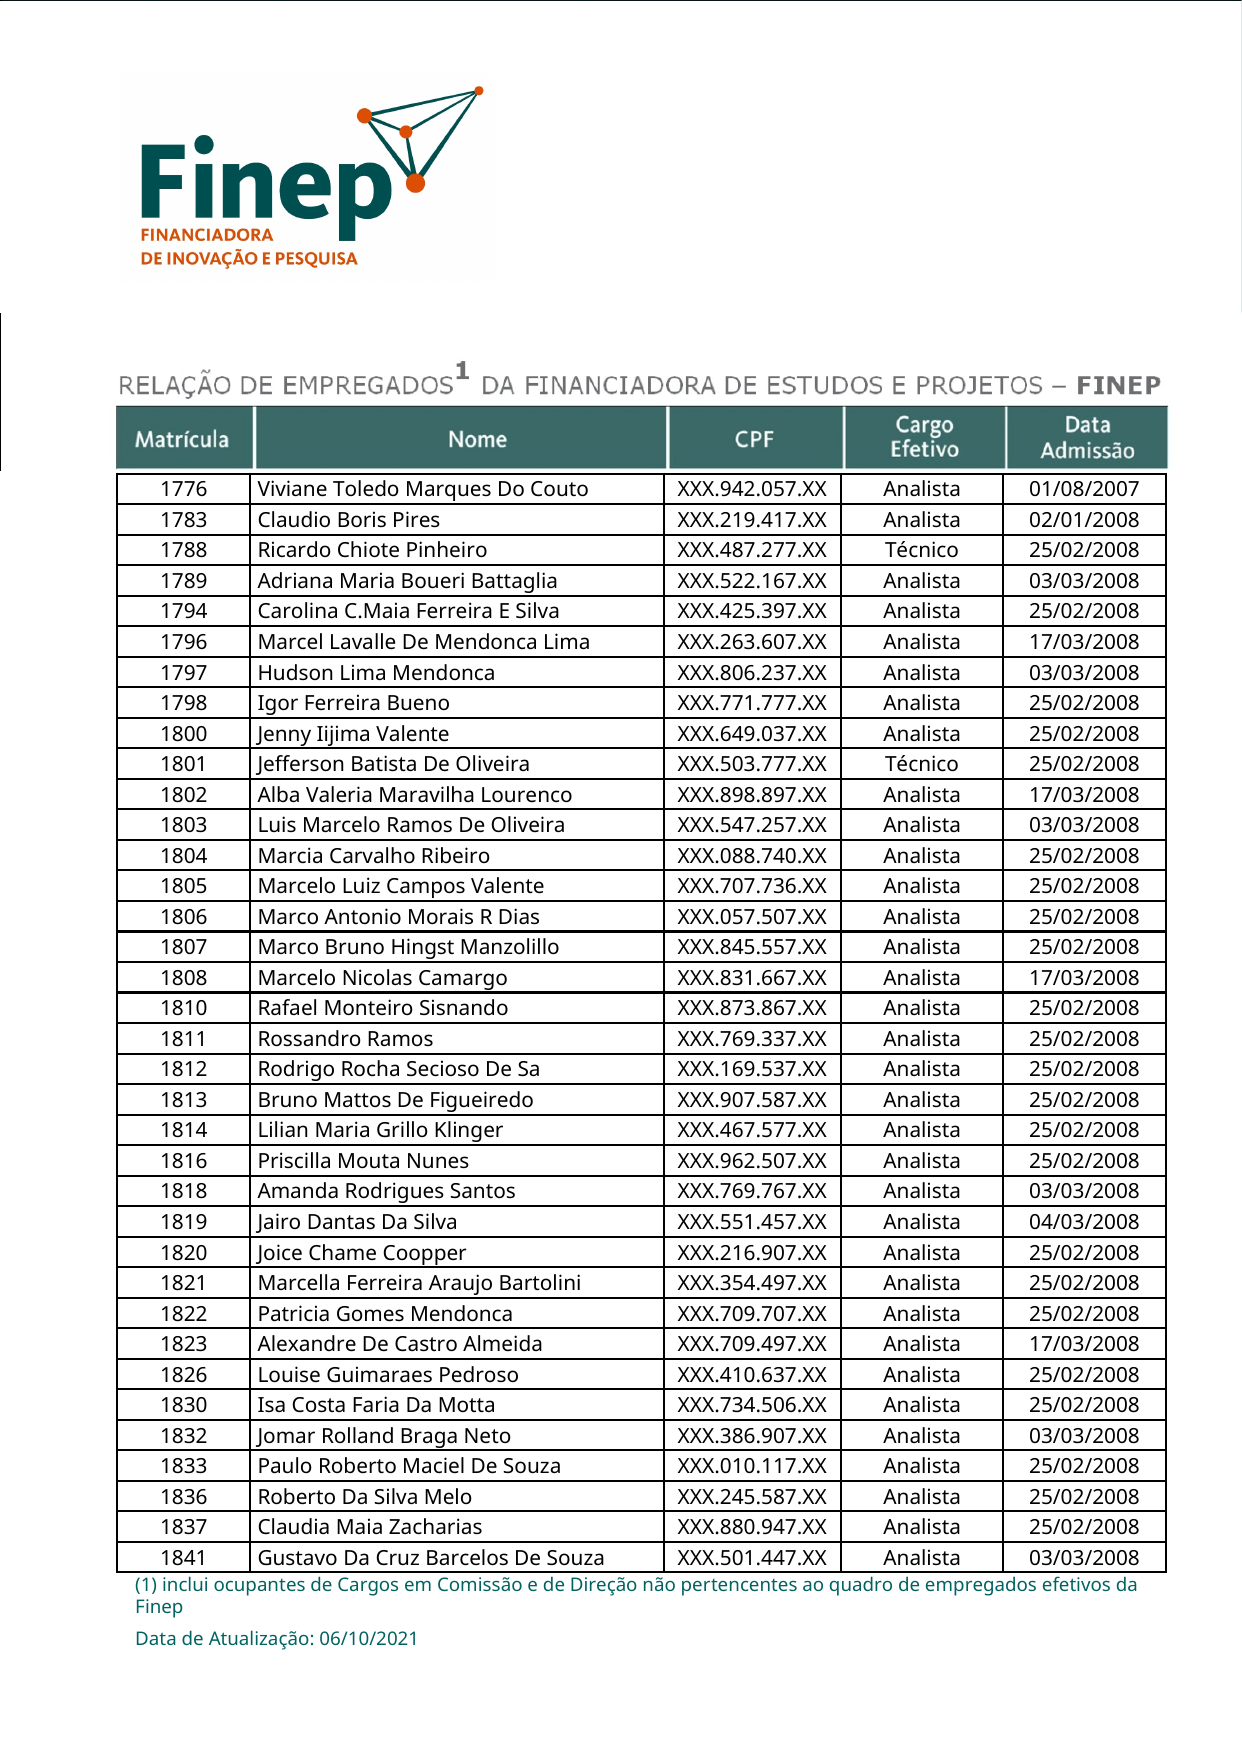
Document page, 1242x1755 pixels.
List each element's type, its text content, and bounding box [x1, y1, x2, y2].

table_cell Analista [842, 688, 1002, 717]
table_cell 1776 [118, 475, 249, 503]
table_cell 25/02/2008 [1004, 1024, 1165, 1052]
table_cell 17/03/2008 [1004, 963, 1165, 991]
table_cell XXX.962.507.XX [665, 1146, 840, 1174]
table_cell Jenny Iijima Valente [251, 719, 663, 747]
table_cell Analista [842, 780, 1002, 808]
table_cell Analista [842, 1451, 1002, 1480]
table_cell 25/02/2008 [1004, 536, 1165, 564]
table_cell Rodrigo Rocha Secioso De Sa [251, 1055, 663, 1083]
table_cell XXX.425.397.XX [665, 597, 840, 625]
table_cell Carolina C.Maia Ferreira E Silva [251, 597, 663, 625]
table_cell XXX.547.257.XX [665, 810, 840, 839]
table_cell Rafael Monteiro Sisnando [251, 994, 663, 1022]
table_cell Hudson Lima Mendonca [251, 658, 663, 686]
table_cell Louise Guimaraes Pedroso [251, 1360, 663, 1388]
table_cell Marcelo Luiz Campos Valente [251, 871, 663, 900]
table_cell 04/03/2008 [1004, 1207, 1165, 1236]
table_cell 1808 [118, 963, 249, 991]
table_cell Analista [842, 1024, 1002, 1052]
table_cell 1833 [118, 1451, 249, 1480]
table_cell 03/03/2008 [1004, 1543, 1165, 1571]
table_cell XXX.831.667.XX [665, 963, 840, 991]
table_cell 1820 [118, 1238, 249, 1266]
table_cell 1823 [118, 1329, 249, 1358]
table_cell 25/02/2008 [1004, 1268, 1165, 1297]
table_cell 25/02/2008 [1004, 1116, 1165, 1144]
table_cell Marcelo Nicolas Camargo [251, 963, 663, 991]
table_cell XXX.467.577.XX [665, 1116, 840, 1144]
table_cell Analista [842, 871, 1002, 900]
table_cell 1826 [118, 1360, 249, 1388]
table_cell XXX.386.907.XX [665, 1421, 840, 1449]
table_cell Adriana Maria Boueri Battaglia [251, 566, 663, 594]
table_cell Analista [842, 1482, 1002, 1510]
table_cell 25/02/2008 [1004, 719, 1165, 747]
table_cell 1813 [118, 1085, 249, 1113]
table_cell Técnico [842, 536, 1002, 564]
table_cell XXX.907.587.XX [665, 1085, 840, 1113]
table_cell XXX.501.447.XX [665, 1543, 840, 1571]
table_cell Analista [842, 1299, 1002, 1327]
table_cell Marcella Ferreira Araujo Bartolini [251, 1268, 663, 1297]
table_cell 1830 [118, 1390, 249, 1419]
table_cell Analista [842, 1360, 1002, 1388]
table_cell Bruno Mattos De Figueiredo [251, 1085, 663, 1113]
table_cell Marco Antonio Morais R Dias [251, 902, 663, 930]
table_cell Analista [842, 1390, 1002, 1419]
table_cell 1797 [118, 658, 249, 686]
table_cell Gustavo Da Cruz Barcelos De Souza [251, 1543, 663, 1571]
table_cell Marcia Carvalho Ribeiro [251, 841, 663, 869]
table_cell Roberto Da Silva Melo [251, 1482, 663, 1510]
table_cell 1800 [118, 719, 249, 747]
table_cell Paulo Roberto Maciel De Souza [251, 1451, 663, 1480]
table_cell 1832 [118, 1421, 249, 1449]
table_cell XXX.771.777.XX [665, 688, 840, 717]
table_cell XXX.057.507.XX [665, 902, 840, 930]
table_cell Claudia Maia Zacharias [251, 1512, 663, 1541]
table_cell 1796 [118, 627, 249, 656]
table_cell 25/02/2008 [1004, 1238, 1165, 1266]
table_cell XXX.551.457.XX [665, 1207, 840, 1236]
table_cell 1811 [118, 1024, 249, 1052]
table_cell Lilian Maria Grillo Klinger [251, 1116, 663, 1144]
table_cell Analista [842, 810, 1002, 839]
table_cell Analista [842, 1238, 1002, 1266]
table_cell 17/03/2008 [1004, 1329, 1165, 1358]
table_cell 25/02/2008 [1004, 902, 1165, 930]
table_cell XXX.873.867.XX [665, 994, 840, 1022]
table_cell XXX.263.607.XX [665, 627, 840, 656]
table_cell XXX.410.637.XX [665, 1360, 840, 1388]
table_cell XXX.503.777.XX [665, 749, 840, 778]
table_cell Analista [842, 627, 1002, 656]
table_cell Analista [842, 1421, 1002, 1449]
table_cell Analista [842, 505, 1002, 533]
table_cell Analista [842, 719, 1002, 747]
table_cell Analista [842, 841, 1002, 869]
table_cell Priscilla Mouta Nunes [251, 1146, 663, 1174]
table_cell 1794 [118, 597, 249, 625]
table_cell Analista [842, 597, 1002, 625]
table_cell Isa Costa Faria Da Motta [251, 1390, 663, 1419]
table_cell XXX.769.767.XX [665, 1177, 840, 1205]
table_cell 25/02/2008 [1004, 933, 1165, 961]
table_cell 1819 [118, 1207, 249, 1236]
table_cell Marco Bruno Hingst Manzolillo [251, 933, 663, 961]
table_cell Claudio Boris Pires [251, 505, 663, 533]
table_cell XXX.088.740.XX [665, 841, 840, 869]
table_cell 25/02/2008 [1004, 597, 1165, 625]
table_cell Viviane Toledo Marques Do Couto [251, 475, 663, 503]
table_cell Técnico [842, 749, 1002, 778]
table_cell 1803 [118, 810, 249, 839]
table_cell XXX.245.587.XX [665, 1482, 840, 1510]
table_cell XXX.769.337.XX [665, 1024, 840, 1052]
table_cell XXX.522.167.XX [665, 566, 840, 594]
table_cell XXX.169.537.XX [665, 1055, 840, 1083]
table_cell Analista [842, 658, 1002, 686]
table_cell 1806 [118, 902, 249, 930]
table_cell 1822 [118, 1299, 249, 1327]
table_cell Jefferson Batista De Oliveira [251, 749, 663, 778]
table_cell Analista [842, 1085, 1002, 1113]
table_cell XXX.898.897.XX [665, 780, 840, 808]
table_cell Joice Chame Coopper [251, 1238, 663, 1266]
table_cell 25/02/2008 [1004, 1512, 1165, 1541]
table_cell Jomar Rolland Braga Neto [251, 1421, 663, 1449]
table_cell 25/02/2008 [1004, 1390, 1165, 1419]
table_cell Analista [842, 963, 1002, 991]
table_cell 25/02/2008 [1004, 1055, 1165, 1083]
table_cell 1810 [118, 994, 249, 1022]
table_cell 17/03/2008 [1004, 780, 1165, 808]
table_cell Analista [842, 1177, 1002, 1205]
table_cell 03/03/2008 [1004, 810, 1165, 839]
table_cell 1802 [118, 780, 249, 808]
table_cell Igor Ferreira Bueno [251, 688, 663, 717]
table_cell 25/02/2008 [1004, 841, 1165, 869]
table_cell 1841 [118, 1543, 249, 1571]
table_cell XXX.880.947.XX [665, 1512, 840, 1541]
table_cell 1814 [118, 1116, 249, 1144]
table_cell Analista [842, 994, 1002, 1022]
table_cell 25/02/2008 [1004, 749, 1165, 778]
table_cell 1788 [118, 536, 249, 564]
table_cell 03/03/2008 [1004, 1421, 1165, 1449]
table_cell Analista [842, 1055, 1002, 1083]
table_cell XXX.487.277.XX [665, 536, 840, 564]
table_cell 1837 [118, 1512, 249, 1541]
table_cell Analista [842, 1543, 1002, 1571]
table_cell 25/02/2008 [1004, 1360, 1165, 1388]
table_cell 25/02/2008 [1004, 1299, 1165, 1327]
table_cell Analista [842, 1146, 1002, 1174]
table_cell Alexandre De Castro Almeida [251, 1329, 663, 1358]
table_cell 1807 [118, 933, 249, 961]
table_cell Analista [842, 1116, 1002, 1144]
table_cell 01/08/2007 [1004, 475, 1165, 503]
table_cell XXX.734.506.XX [665, 1390, 840, 1419]
table_cell XXX.354.497.XX [665, 1268, 840, 1297]
table_cell 25/02/2008 [1004, 1482, 1165, 1510]
table_cell Rossandro Ramos [251, 1024, 663, 1052]
table_cell XXX.806.237.XX [665, 658, 840, 686]
table_cell 1818 [118, 1177, 249, 1205]
table_cell Amanda Rodrigues Santos [251, 1177, 663, 1205]
table_cell 25/02/2008 [1004, 1085, 1165, 1113]
table_cell Analista [842, 1207, 1002, 1236]
table_cell 1789 [118, 566, 249, 594]
table_cell 1821 [118, 1268, 249, 1297]
table_cell XXX.216.907.XX [665, 1238, 840, 1266]
table_cell XXX.010.117.XX [665, 1451, 840, 1480]
table_cell 03/03/2008 [1004, 1177, 1165, 1205]
table_cell 1805 [118, 871, 249, 900]
table_cell Analista [842, 902, 1002, 930]
table_cell XXX.845.557.XX [665, 933, 840, 961]
table_cell XXX.709.707.XX [665, 1299, 840, 1327]
table_cell Analista [842, 475, 1002, 503]
table_cell 25/02/2008 [1004, 994, 1165, 1022]
table_cell Analista [842, 1268, 1002, 1297]
table_cell XXX.707.736.XX [665, 871, 840, 900]
table_cell Analista [842, 1329, 1002, 1358]
table_cell 1812 [118, 1055, 249, 1083]
table_cell 1783 [118, 505, 249, 533]
table_cell Analista [842, 1512, 1002, 1541]
table_cell XXX.219.417.XX [665, 505, 840, 533]
table_cell Patricia Gomes Mendonca [251, 1299, 663, 1327]
table_cell 25/02/2008 [1004, 688, 1165, 717]
table_cell 17/03/2008 [1004, 627, 1165, 656]
table_cell 03/03/2008 [1004, 566, 1165, 594]
table_cell Alba Valeria Maravilha Lourenco [251, 780, 663, 808]
table_cell Jairo Dantas Da Silva [251, 1207, 663, 1236]
table_cell 02/01/2008 [1004, 505, 1165, 533]
table_cell 1804 [118, 841, 249, 869]
table_cell Luis Marcelo Ramos De Oliveira [251, 810, 663, 839]
table_cell 25/02/2008 [1004, 871, 1165, 900]
table_cell 1801 [118, 749, 249, 778]
table_cell 1798 [118, 688, 249, 717]
table_cell XXX.649.037.XX [665, 719, 840, 747]
table_cell Ricardo Chiote Pinheiro [251, 536, 663, 564]
table_cell 1836 [118, 1482, 249, 1510]
table_cell Analista [842, 933, 1002, 961]
table_cell 25/02/2008 [1004, 1146, 1165, 1174]
table_cell Marcel Lavalle De Mendonca Lima [251, 627, 663, 656]
table_cell XXX.709.497.XX [665, 1329, 840, 1358]
table_cell XXX.942.057.XX [665, 475, 840, 503]
table_cell Analista [842, 566, 1002, 594]
table_cell 1816 [118, 1146, 249, 1174]
table_cell 25/02/2008 [1004, 1451, 1165, 1480]
table_cell 03/03/2008 [1004, 658, 1165, 686]
